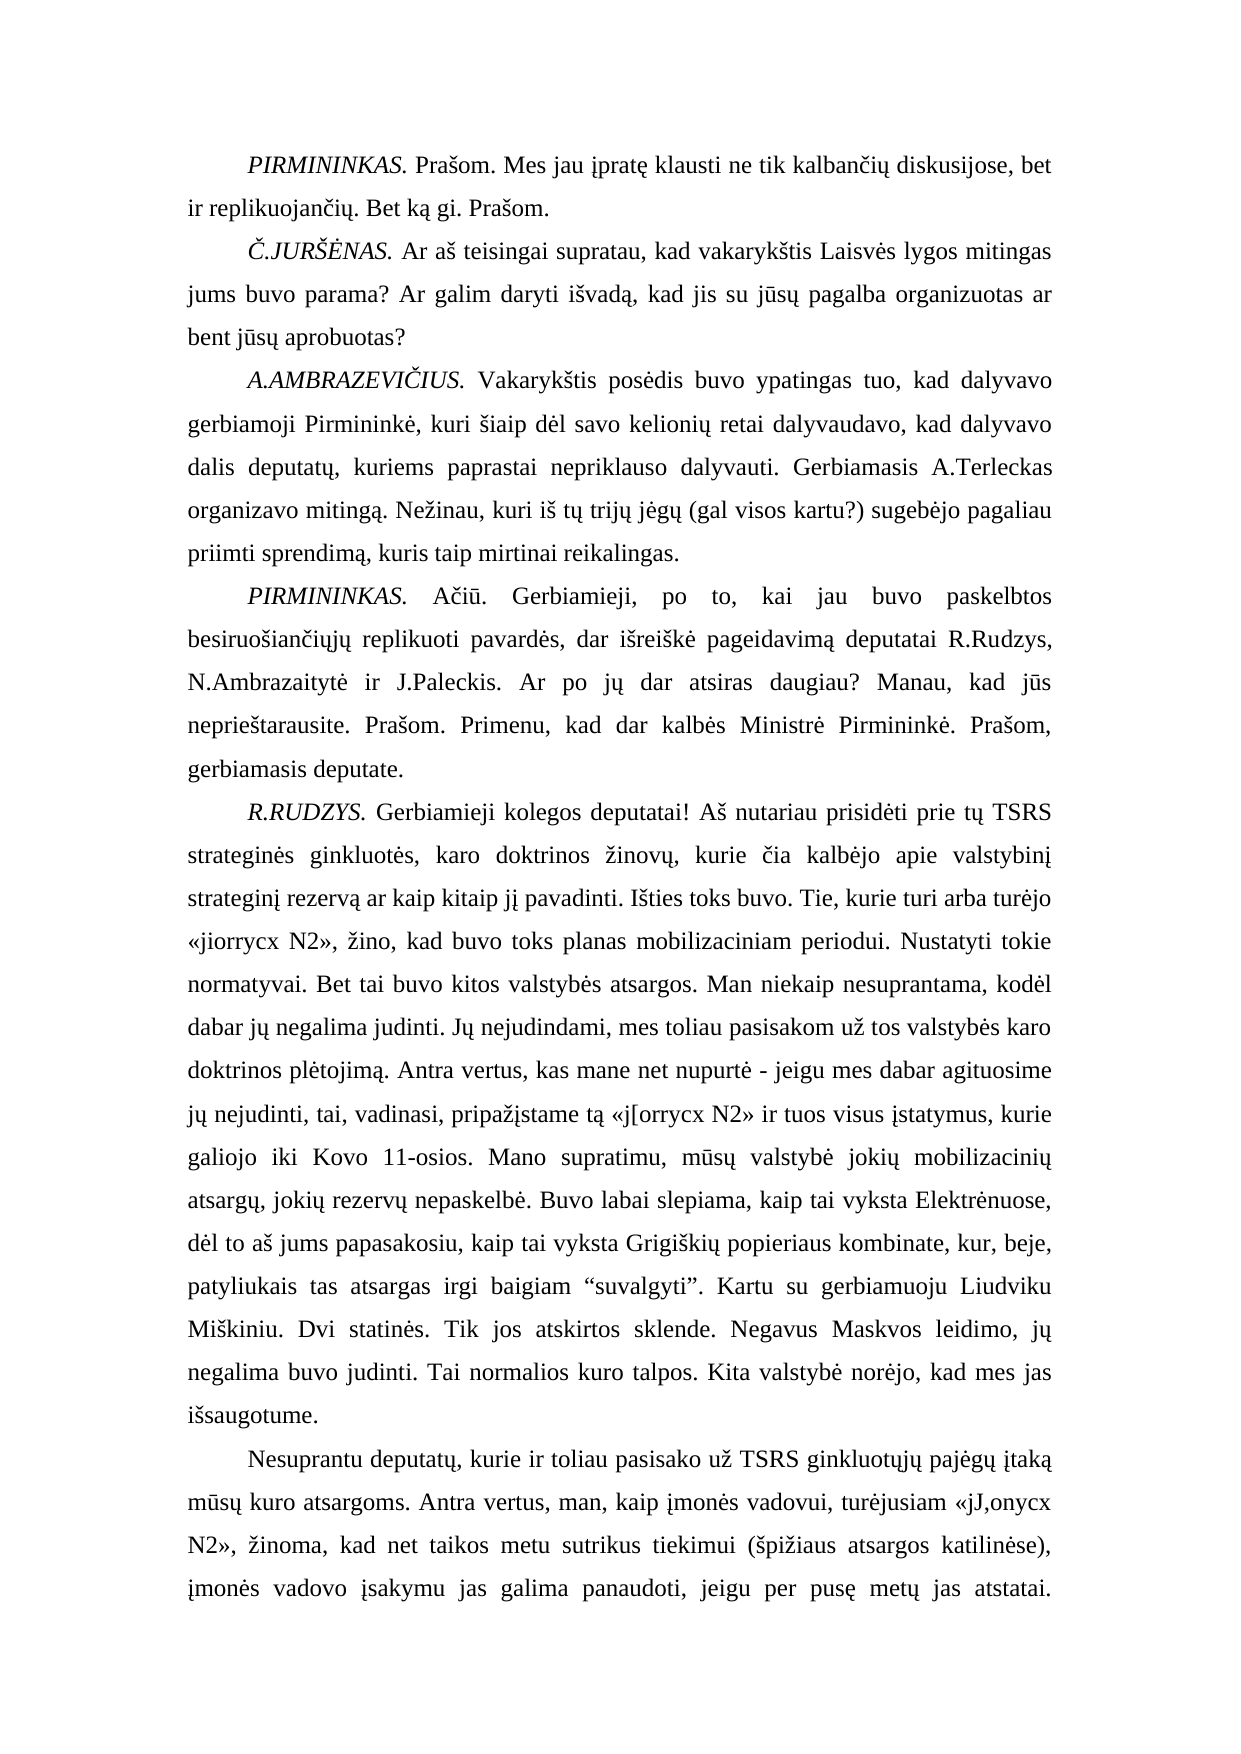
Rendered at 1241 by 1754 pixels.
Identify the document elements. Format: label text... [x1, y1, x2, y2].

text Nesuprantu deputatų, kurie ir toliau pasisako už TSRS ginkluotųjų pajėgų įtaką mūsų kuro atsargoms. Antra vertus, man, kaip įmonės vadovui, turėjusiam «jJ,onycx N2», žinoma, kad net taikos metu sutrikus tiekimui (špižiaus atsargos katilinėse), įmonės vadovo įsakymu jas galima panaudoti, jeigu per pusę metų jas atstatai. [187, 1444, 1053, 1602]
text PIRMININKAS. Prašom. Mes jau įpratę klausti ne tik kalbančių diskusijose, bet ir replikuojančių. Bet ką gi. Prašom. [187, 150, 1053, 222]
text Č.JURŠĖNAS. Ar aš teisingai supratau, kad vakarykštis Laisvės lygos mitingas jums buvo parama? Ar galim daryti išvadą, kad jis su jūsų pagalba organizuotas ar bent jūsų aprobuotas? [187, 236, 1053, 351]
text A.AMBRAZEVIČIUS. Vakarykštis posėdis buvo ypatingas tuo, kad dalyvavo gerbiamoji Pirmininkė, kuri šiaip dėl savo kelionių retai dalyvaudavo, kad dalyvavo dalis deputatų, kuriems paprastai nepriklauso dalyvauti. Ger­biamasis A.Terleckas organizavo mitingą. Nežinau, kuri iš tų trijų jėgų (gal visos kartu?) sugebėjo pagaliau priimti sprendimą, kuris taip mirtinai reika­lingas. [187, 366, 1053, 567]
text PIRMININKAS. Ačiū. Gerbiamieji, po to, kai jau buvo paskelbtos besiruošiančiųjų replikuoti pavardės, dar išreiškė pageidavimą deputatai R.Ru­dzys, N.Ambrazaitytė ir J.Paleckis. Ar po jų dar atsiras daugiau? Manau, kad jūs neprieštarausite. Prašom. Primenu, kad dar kalbės Ministrė Pirmininkė. Prašom, gerbiamasis deputate. [187, 581, 1053, 782]
text R.RUDZYS. Gerbiamieji kolegos deputatai! Aš nutariau prisidėti prie tų TSRS strateginės ginkluotės, karo doktrinos žinovų, kurie čia kalbėjo apie valstybinį strateginį rezervą ar kaip kitaip jį pavadinti. Išties toks buvo. Tie, kurie turi arba turėjo «jiorrycx N2», žino, kad buvo toks planas mobilizaciniam periodui. Nustatyti tokie normatyvai. Bet tai buvo kitos valstybės atsargos. Man niekaip nesuprantama, kodėl dabar jų negalima judinti. Jų nejudindami, mes toliau pasisakom už tos valstybės karo doktrinos plėtojimą. Antra vertus, kas mane net nupurtė - jeigu mes dabar agituosime jų nejudinti, tai, vadinasi, pripažįstame tą «j[orrycx N2» ir tuos visus įstatymus, kurie galiojo iki Kovo 11-osios. Mano supratimu, mūsų valstybė jokių mobilizacinių atsargų, jokių rezervų nepaskelbė. Buvo labai slepiama, kaip tai vyksta Elektrėnuose, dėl to aš jums papasakosiu, kaip tai vyksta Grigiškių popieriaus kombinate, kur, beje, patyliukais tas atsargas irgi baigiam “suvalgyti”. Kartu su gerbiamuoju Liudviku Miškiniu. Dvi statinės. Tik jos atskirtos sklende. Negavus Maskvos leidimo, jų negalima buvo judinti. Tai normalios kuro talpos. Kita valstybė norėjo, kad mes jas išsaugotume. [187, 797, 1053, 1429]
